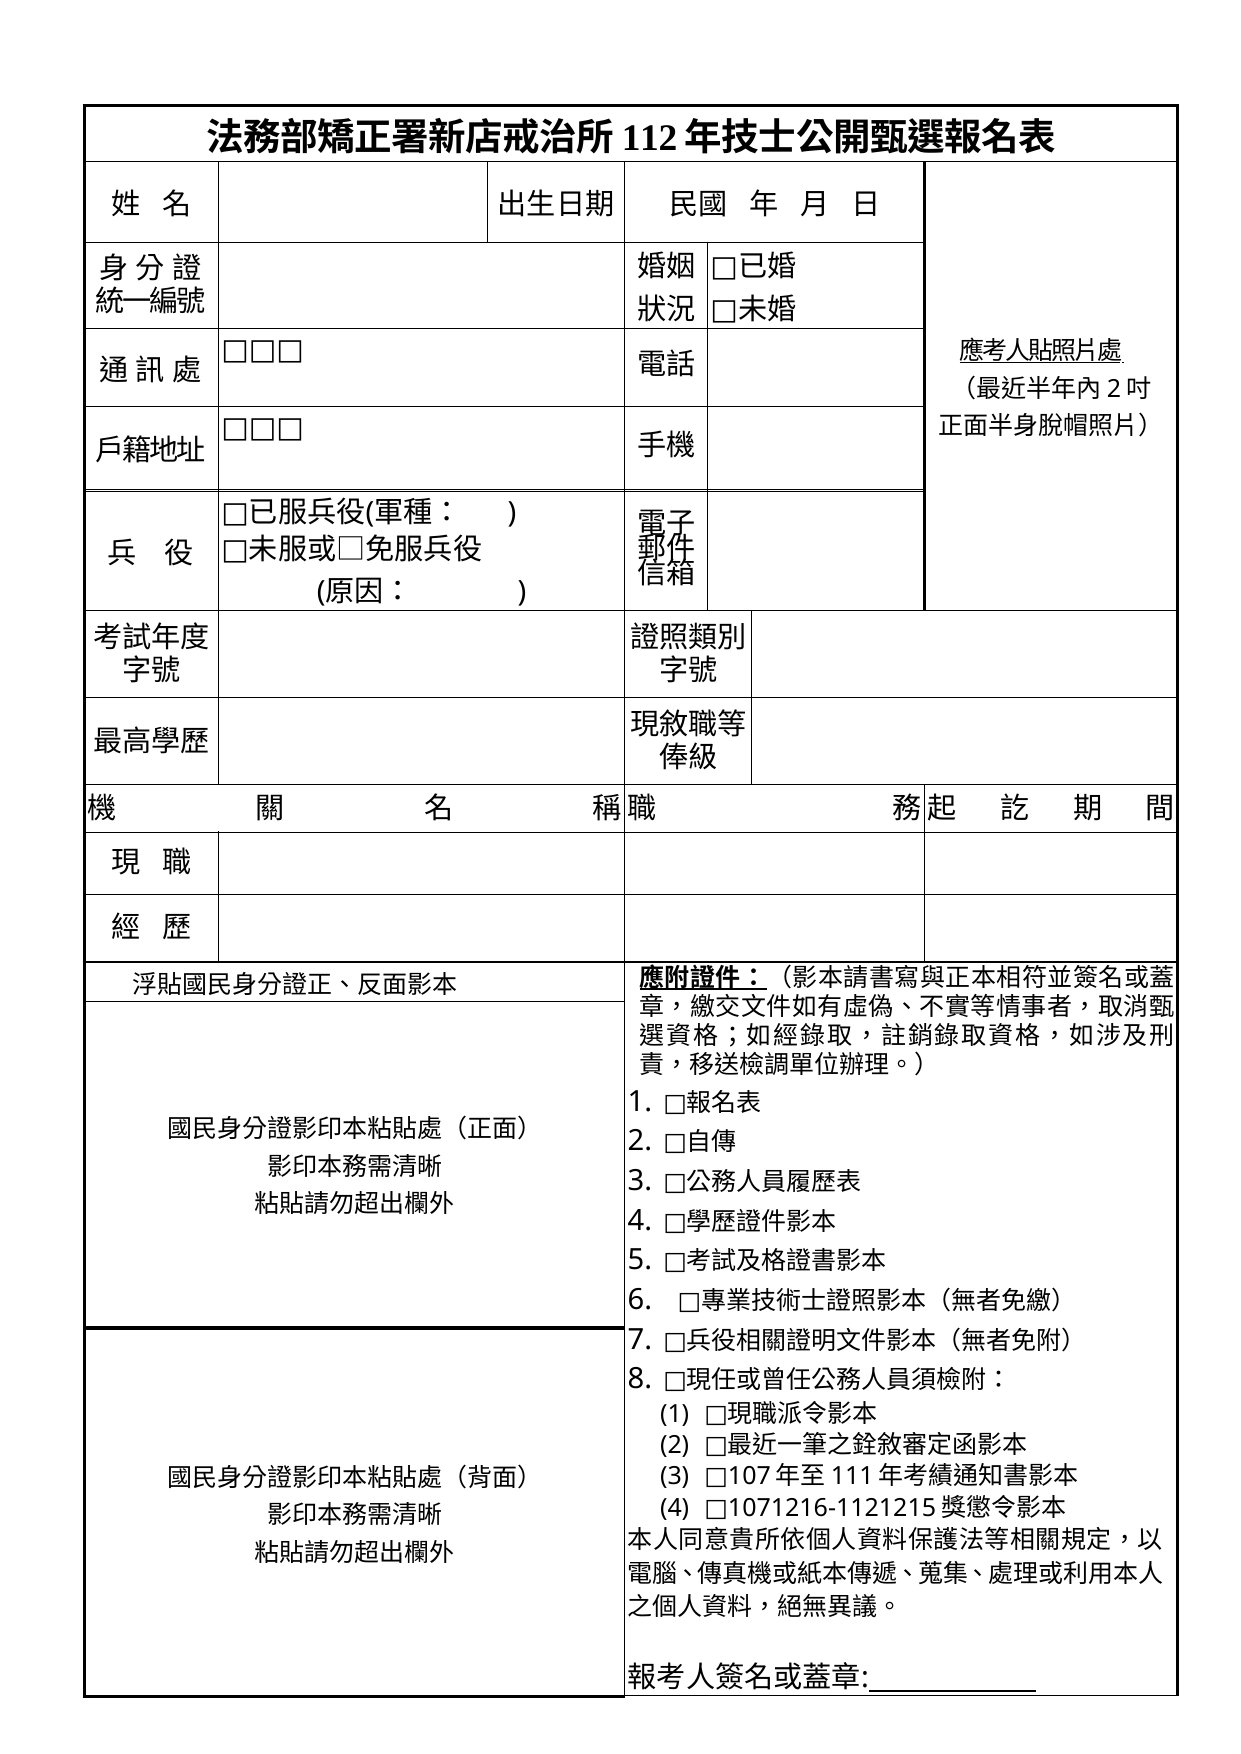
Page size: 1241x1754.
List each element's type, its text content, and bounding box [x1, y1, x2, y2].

table_cell [925, 895, 1176, 961]
table_cell [708, 329, 923, 406]
table_cell [925, 833, 1176, 894]
table_cell 經 歷 [86, 895, 218, 961]
table_cell □已服兵役(軍種： ) □未服或□免服兵役 (原因： ) [219, 492, 624, 610]
table_cell 國民身分證影印本粘貼處（正面） 影印本務需清晰 粘貼請勿超出欄外 [86, 1002, 624, 1326]
table_cell [219, 895, 624, 961]
table_cell 機關名稱 [86, 785, 624, 831]
table_cell □已婚 □未婚 [708, 243, 923, 328]
table_cell 姓 名 [86, 162, 218, 242]
table_cell 兵 役 [86, 492, 218, 610]
table_cell [219, 162, 487, 242]
table_cell 國民身分證影印本粘貼處（背面） 影印本務需清晰 粘貼請勿超出欄外 [86, 1330, 624, 1695]
table_cell 職務 [625, 785, 924, 831]
table_cell [625, 895, 924, 961]
table_cell 應考人貼照片處 （最近半年內2吋 正面半身脫帽照片） [926, 162, 1176, 610]
table_cell 手機 [625, 407, 707, 489]
table_cell 身 分 證 統一編號 [86, 243, 218, 328]
table_cell [219, 698, 624, 784]
table_cell [708, 492, 923, 610]
table_cell 戶籍地址 [86, 407, 218, 489]
table_cell 現敘職等俸級 [625, 698, 751, 784]
table_cell 起訖期間 [925, 785, 1176, 831]
table_cell □□□ [219, 407, 624, 489]
table_cell 考試年度字號 [86, 611, 218, 697]
table_cell 出生日期 [488, 162, 624, 242]
table_cell [752, 698, 1176, 784]
table_header 法務部矯正署新店戒治所112年技士公開甄選報名表 [86, 107, 1176, 161]
table_cell 現 職 [86, 833, 218, 894]
table_header 應附證件：（影本請書寫與正本相符並簽名或蓋章，繳交文件如有虛偽、不實等情事者，取消甄選資格；如經錄取，註銷錄取資格，如涉及刑責，移送檢調單位辦理。） □報名表 □自傳 □公務人員履歷表 □學歷證件影本 □考試及格證書影本 □專業技術士證照影本（無者免繳） □兵役相關證明文件影本（無者免附） □現任或曾任公務人員須檢附： □現職派令影本 □最近一筆之銓敘審定函影本 □107年至111年考績通知書影本 □1071216-1121215獎懲令影本 本人同意貴所依個人資料保護法等相關規定，以電腦、傳真機或紙本傳遞、蒐集、處理或利用本人之個人資料，絕無異議。 報考人簽名或蓋章: [625, 963, 1176, 1695]
table_cell [219, 833, 624, 894]
table_cell □□□ [219, 329, 624, 406]
table_cell 證照類別字號 [625, 611, 751, 697]
table_cell 電子郵件信箱 [625, 492, 707, 610]
table_cell 婚姻狀況 [625, 243, 707, 328]
table_cell [625, 833, 924, 894]
table_cell 電話 [625, 329, 707, 406]
table_cell [219, 243, 624, 328]
table_cell [752, 611, 1176, 697]
table_cell 通 訊 處 [86, 329, 218, 406]
table_cell [219, 611, 624, 697]
table_cell 最高學歷 [86, 698, 218, 784]
table_cell [708, 407, 923, 489]
table_cell 民國 年 月 日 [625, 162, 923, 242]
table_header 浮貼國民身分證正、反面影本 [86, 963, 624, 1001]
